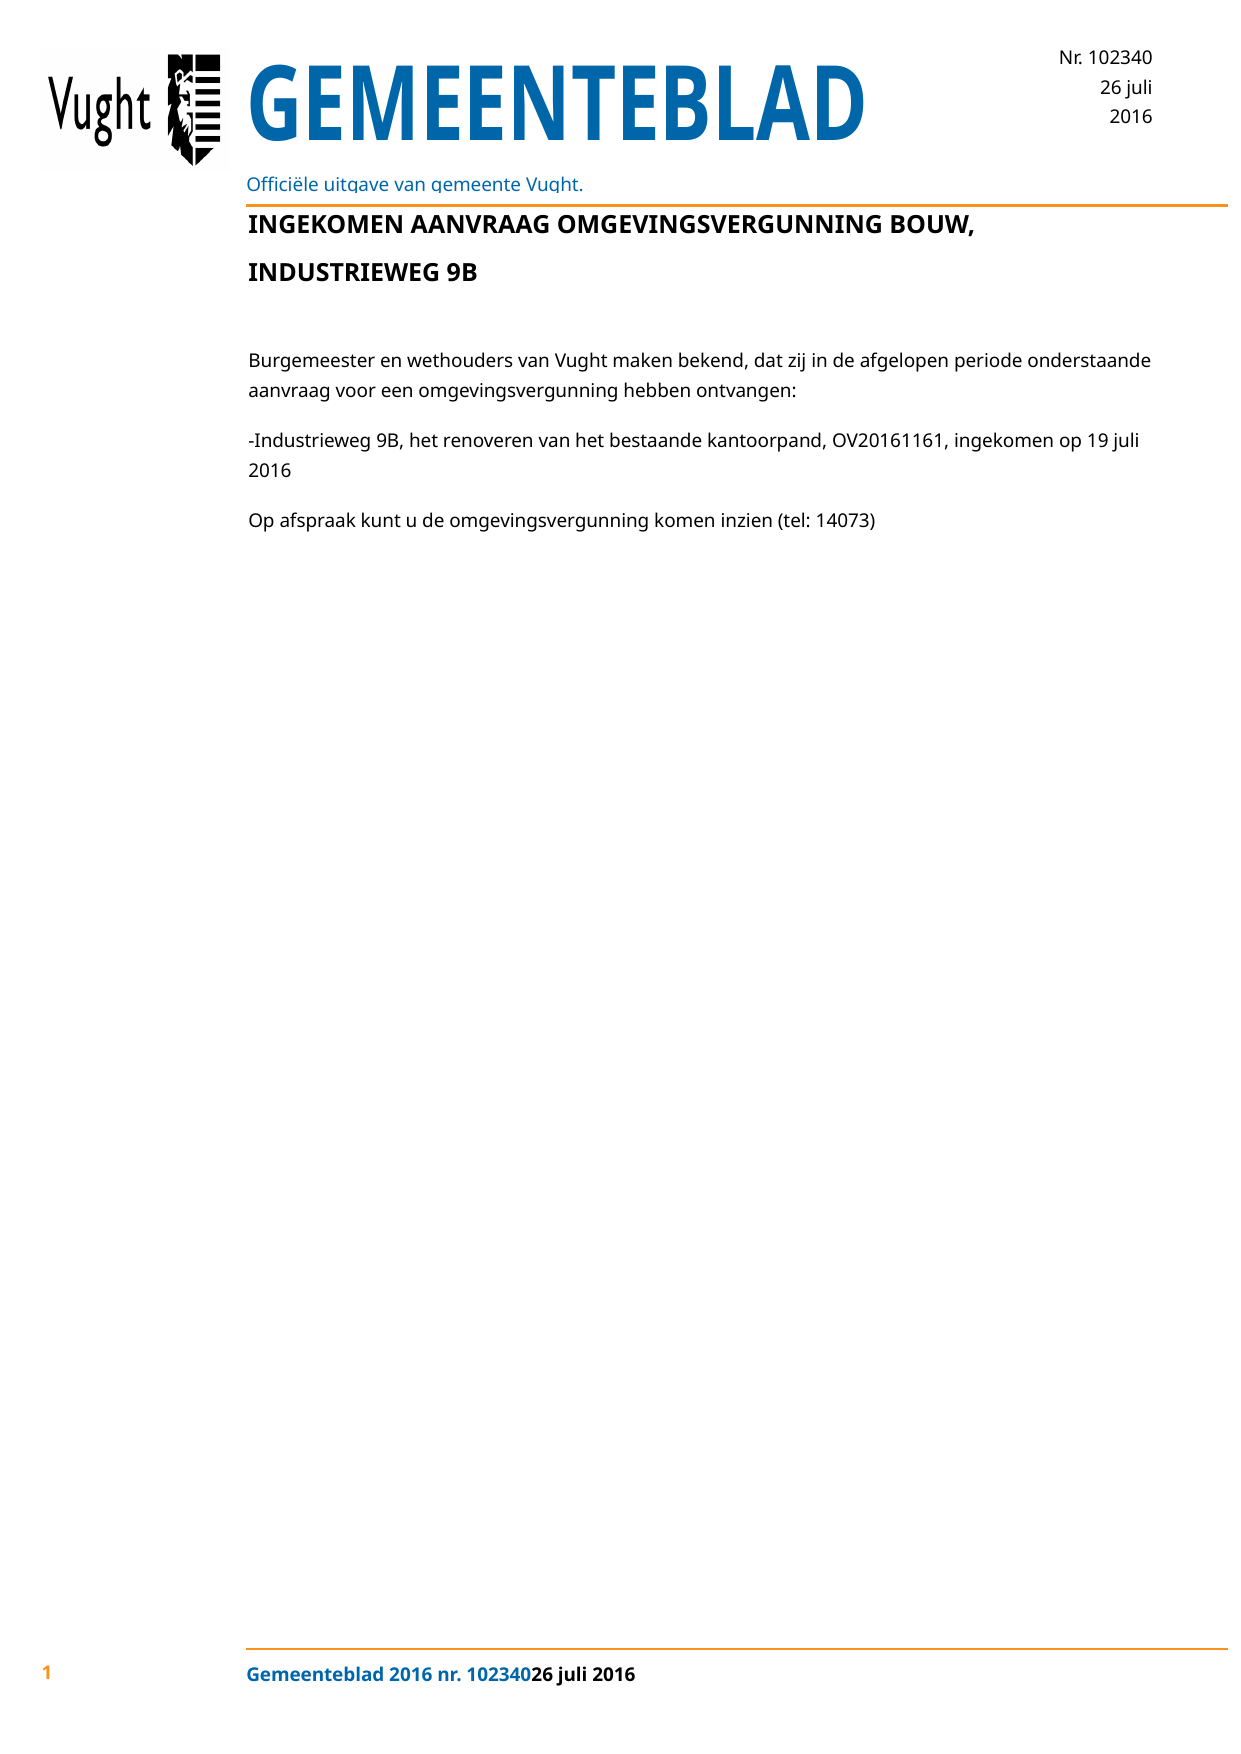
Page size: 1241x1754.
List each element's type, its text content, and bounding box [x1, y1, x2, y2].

text Burgemeester en wethouders van Vught maken bekend, dat zij in de afgelopen periode onderstaande aanvraag voor een omgevingsvergunning hebben ontvangen: [248, 347, 1152, 403]
text -Industrieweg 9B, het renoveren van het bestaande kantoorpand, OV20161161, ingekomen op 19 juli 2016 [248, 427, 1152, 483]
picture [41, 47, 231, 172]
text INGEKOMEN AANVRAAG OMGEVINGSVERGUNNING BOUW, INDUSTRIEWEG 9B [248, 207, 1152, 288]
text Op afspraak kunt u de omgevingsvergunning komen inzien (tel: 14073) [248, 507, 1152, 533]
